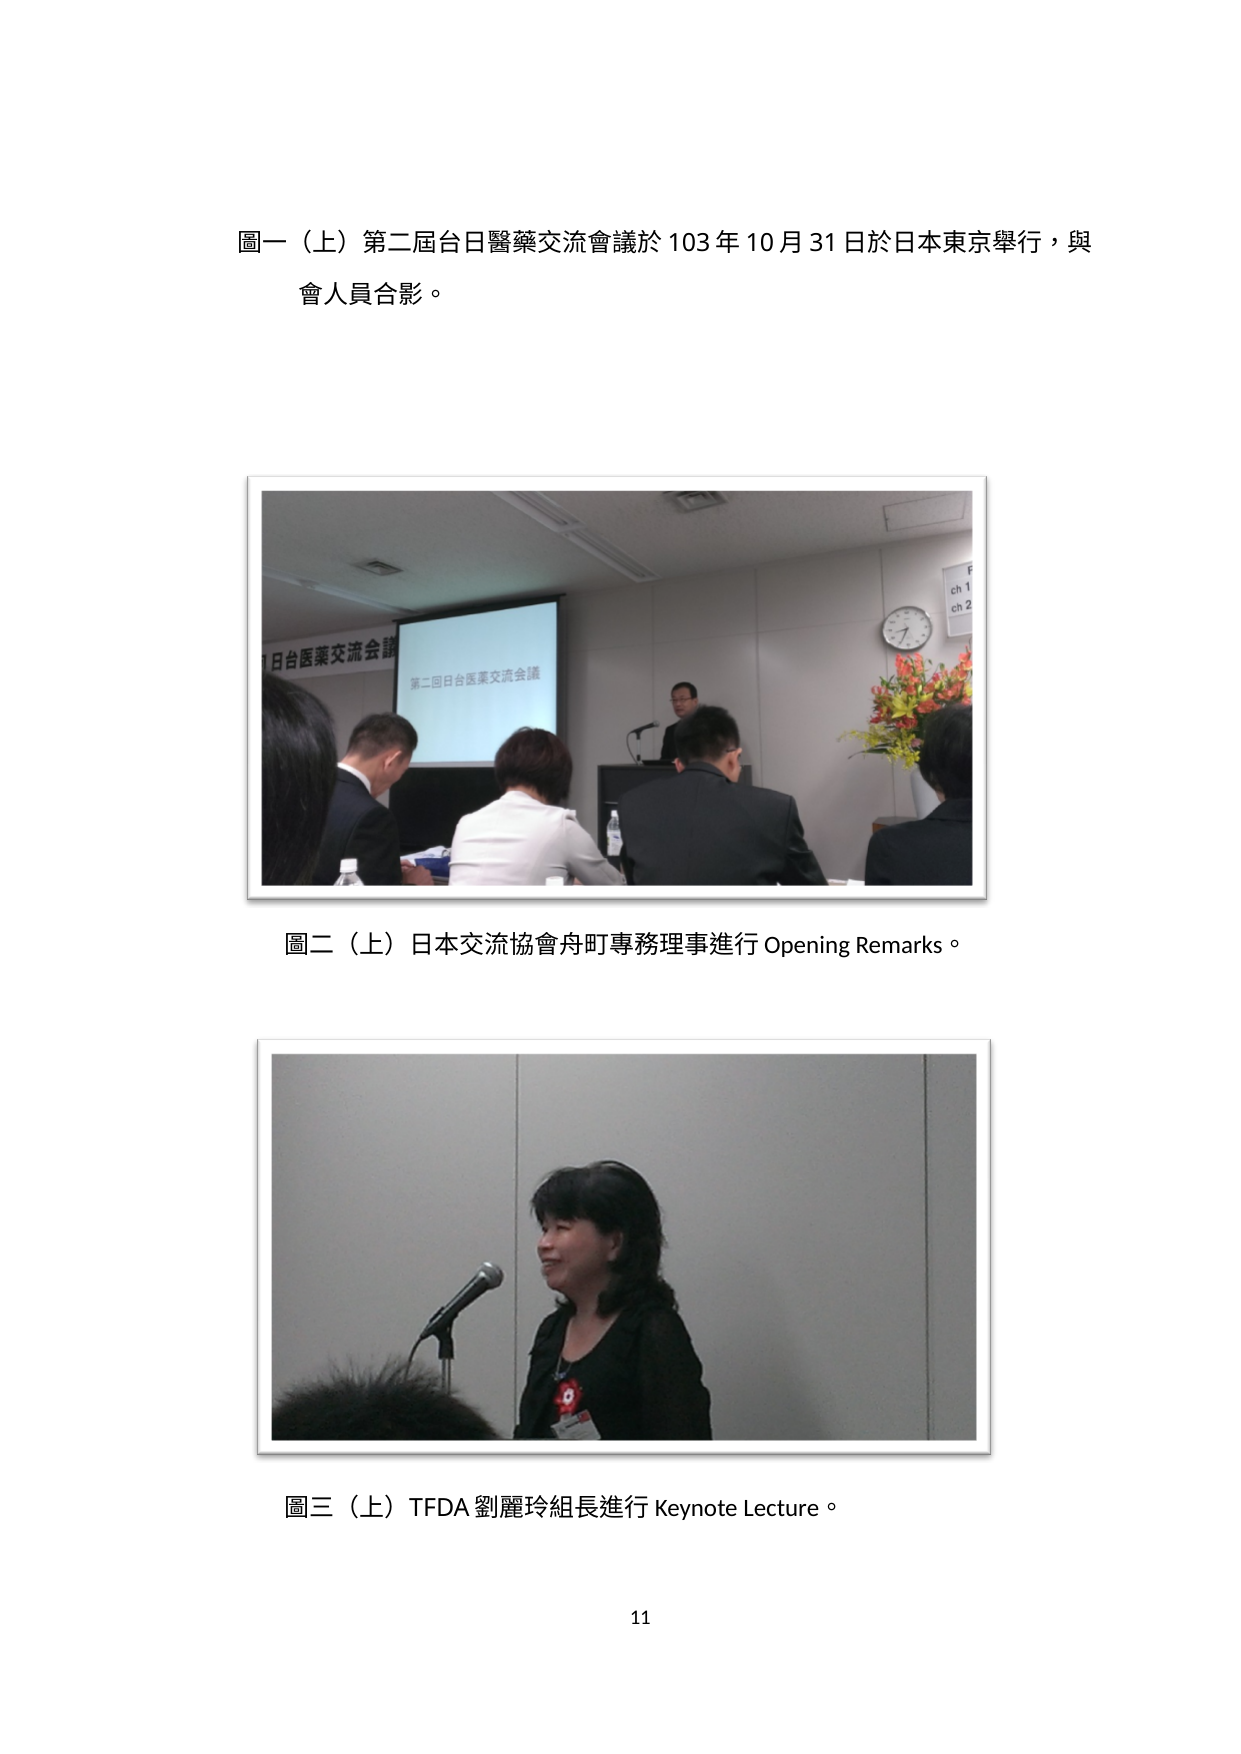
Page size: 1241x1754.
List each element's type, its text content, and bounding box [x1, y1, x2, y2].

picture [251, 1036, 999, 1463]
text 圖一（上）第二屆台日醫藥交流會議於103年10月31日於日本東京舉行，與會人員合影。 [237, 209, 1093, 313]
text 圖二（上）日本交流協會舟町專務理事進行Opening Remarks。 [284, 924, 1093, 961]
text 圖三（上）TFDA劉麗玲組長進行Keynote Lecture。 [284, 1486, 1093, 1524]
picture [238, 474, 995, 908]
